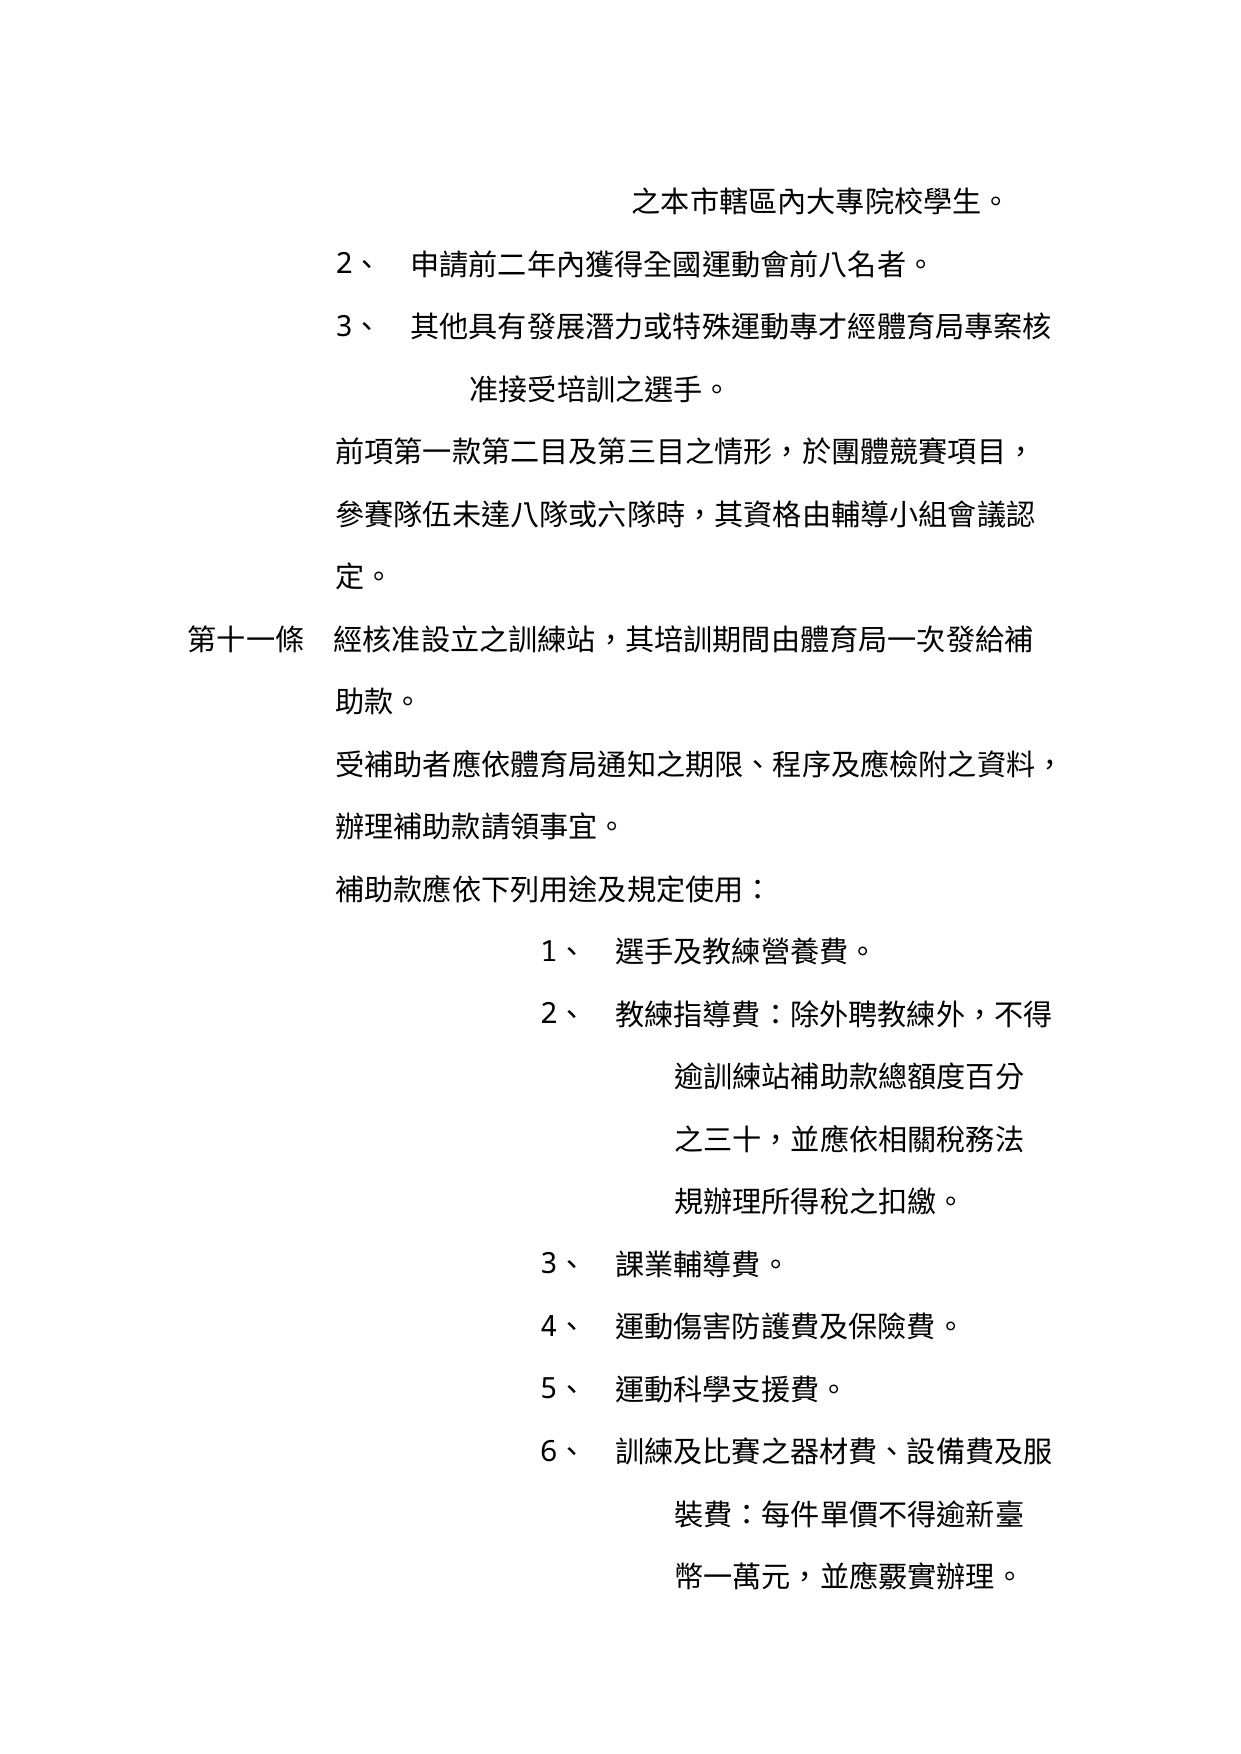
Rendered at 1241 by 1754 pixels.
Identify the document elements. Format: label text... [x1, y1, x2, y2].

list 申請前二年內獲得全國運動會前八名者。 [335, 221, 1053, 283]
list 課業輔導費。 [540, 1221, 1053, 1283]
text 補助款應依下列用途及規定使用： [335, 846, 1053, 908]
list 其他具有發展潛力或特殊運動專才經體育局專案核准接受培訓之選手。 [335, 283, 1053, 408]
text 受補助者應依體育局通知之期限、程序及應檢附之資料，辦理補助款請領事宜。 [335, 721, 1053, 846]
text 前項第一款第二目及第三目之情形，於團體競賽項目，參賽隊伍未達八隊或六隊時，其資格由輔導小組會議認定。 [335, 408, 1053, 596]
list 運動科學支援費。 [540, 1346, 1053, 1408]
list 教練指導費：除外聘教練外，不得逾訓練站補助款總額度百分之三十，並應依相關稅務法規辦理所得稅之扣繳。 [540, 971, 1053, 1221]
list 運動傷害防護費及保險費。 [540, 1283, 1053, 1346]
list 申請前一年內獲得全國大專校院運動會、大專聯賽、大專單項錦標賽最優級組，或全國性單項運動協會辦理之運動錦標賽最高級組前六名之本市轄區內大專院校學生。 [468, 158, 1053, 221]
list 選手及教練營養費。 [540, 908, 1053, 971]
text 第十一條 經核准設立之訓練站，其培訓期間由體育局一次發給補助款。 [187, 596, 1053, 721]
list 訓練及比賽之器材費、設備費及服裝費：每件單價不得逾新臺幣一萬元，並應覈實辦理。 [540, 1408, 1053, 1596]
